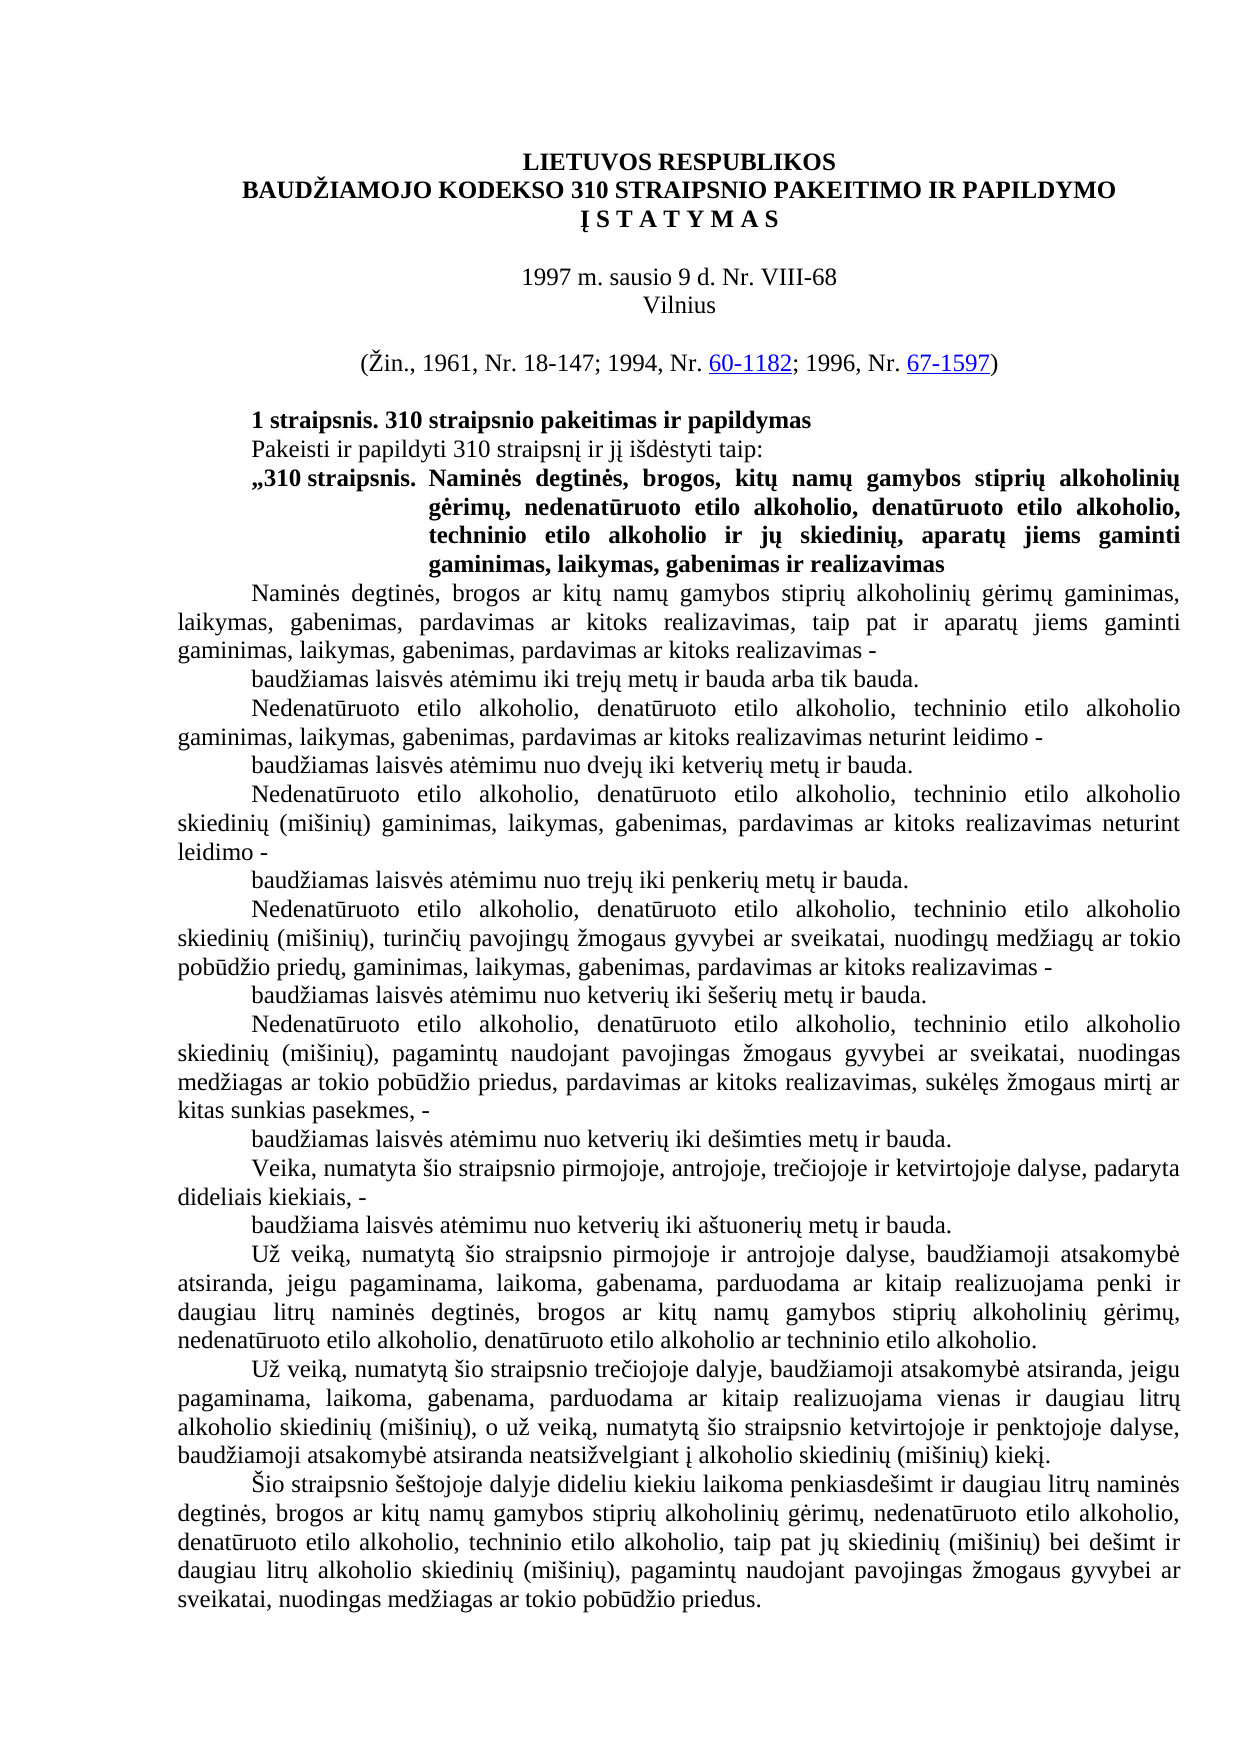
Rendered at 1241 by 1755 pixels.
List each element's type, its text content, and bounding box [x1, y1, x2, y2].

text Į S T A T Y M A S [177, 204, 1181, 233]
text „310 straipsnis. Naminės degtinės, brogos, kitų namų gamybos stiprių alkoholinių gėrimų, nedenatūruoto etilo alkoholio, denatūruoto etilo alkoholio, techninio etilo alkoholio ir jų skiedinių, aparatų jiems gaminti gaminimas, laikymas, gabenimas ir realizavimas [251, 463, 1181, 578]
text LIETUVOS RESPUBLIKOS [177, 147, 1181, 176]
text BAUDŽIAMOJO KODEKSO 310 STRAIPSNIO PAKEITIMO IR PAPILDYMO [177, 176, 1181, 204]
text baudžiama laisvės atėmimu nuo ketverių iki aštuonerių metų ir bauda. [177, 1211, 1181, 1239]
text baudžiamas laisvės atėmimu nuo ketverių iki dešimties metų ir bauda. [177, 1124, 1181, 1153]
text (Žin., 1961, Nr. 18-147; 1994, Nr. 60-1182; 1996, Nr. 67-1597) [177, 348, 1181, 377]
text Nedenatūruoto etilo alkoholio, denatūruoto etilo alkoholio, techninio etilo alkoholio gaminimas, laikymas, gabenimas, pardavimas ar kitoks realizavimas neturint leidimo - [177, 693, 1181, 751]
text Vilnius [177, 291, 1181, 319]
text Šio straipsnio šeštojoje dalyje dideliu kiekiu laikoma penkiasdešimt ir daugiau litrų naminės degtinės, brogos ar kitų namų gamybos stiprių alkoholinių gėrimų, nedenatūruoto etilo alkoholio, denatūruoto etilo alkoholio, techninio etilo alkoholio, taip pat jų skiedinių (mišinių) bei dešimt ir daugiau litrų alkoholio skiedinių (mišinių), pagamintų naudojant pavojingas žmogaus gyvybei ar sveikatai, nuodingas medžiagas ar tokio pobūdžio priedus. [177, 1469, 1181, 1613]
text Už veiką, numatytą šio straipsnio pirmojoje ir antrojoje dalyse, baudžiamoji atsakomybė atsiranda, jeigu pagaminama, laikoma, gabenama, parduodama ar kitaip realizuojama penki ir daugiau litrų naminės degtinės, brogos ar kitų namų gamybos stiprių alkoholinių gėrimų, nedenatūruoto etilo alkoholio, denatūruoto etilo alkoholio ar techninio etilo alkoholio. [177, 1239, 1181, 1354]
text baudžiamas laisvės atėmimu nuo trejų iki penkerių metų ir bauda. [177, 866, 1181, 894]
text Veika, numatyta šio straipsnio pirmojoje, antrojoje, trečiojoje ir ketvirtojoje dalyse, padaryta dideliais kiekiais, - [177, 1153, 1181, 1211]
text Už veiką, numatytą šio straipsnio trečiojoje dalyje, baudžiamoji atsakomybė atsiranda, jeigu pagaminama, laikoma, gabenama, parduodama ar kitaip realizuojama vienas ir daugiau litrų alkoholio skiedinių (mišinių), o už veiką, numatytą šio straipsnio ketvirtojoje ir penktojoje dalyse, baudžiamoji atsakomybė atsiranda neatsižvelgiant į alkoholio skiedinių (mišinių) kiekį. [177, 1354, 1181, 1469]
text 1997 m. sausio 9 d. Nr. VIII-68 [177, 262, 1181, 291]
text baudžiamas laisvės atėmimu nuo ketverių iki šešerių metų ir bauda. [177, 981, 1181, 1009]
text Naminės degtinės, brogos ar kitų namų gamybos stiprių alkoholinių gėrimų gaminimas, laikymas, gabenimas, pardavimas ar kitoks realizavimas, taip pat ir aparatų jiems gaminti gaminimas, laikymas, gabenimas, pardavimas ar kitoks realizavimas - [177, 578, 1181, 664]
text 1 straipsnis. 310 straipsnio pakeitimas ir papildymas [177, 406, 1181, 434]
text baudžiamas laisvės atėmimu iki trejų metų ir bauda arba tik bauda. [177, 664, 1181, 693]
text Pakeisti ir papildyti 310 straipsnį ir jį išdėstyti taip: [177, 434, 1181, 463]
text Nedenatūruoto etilo alkoholio, denatūruoto etilo alkoholio, techninio etilo alkoholio skiedinių (mišinių), turinčių pavojingų žmogaus gyvybei ar sveikatai, nuodingų medžiagų ar tokio pobūdžio priedų, gaminimas, laikymas, gabenimas, pardavimas ar kitoks realizavimas - [177, 894, 1181, 981]
text baudžiamas laisvės atėmimu nuo dvejų iki ketverių metų ir bauda. [177, 751, 1181, 779]
text Nedenatūruoto etilo alkoholio, denatūruoto etilo alkoholio, techninio etilo alkoholio skiedinių (mišinių), pagamintų naudojant pavojingas žmogaus gyvybei ar sveikatai, nuodingas medžiagas ar tokio pobūdžio priedus, pardavimas ar kitoks realizavimas, sukėlęs žmogaus mirtį ar kitas sunkias pasekmes, - [177, 1009, 1181, 1124]
text Nedenatūruoto etilo alkoholio, denatūruoto etilo alkoholio, techninio etilo alkoholio skiedinių (mišinių) gaminimas, laikymas, gabenimas, pardavimas ar kitoks realizavimas neturint leidimo - [177, 779, 1181, 866]
